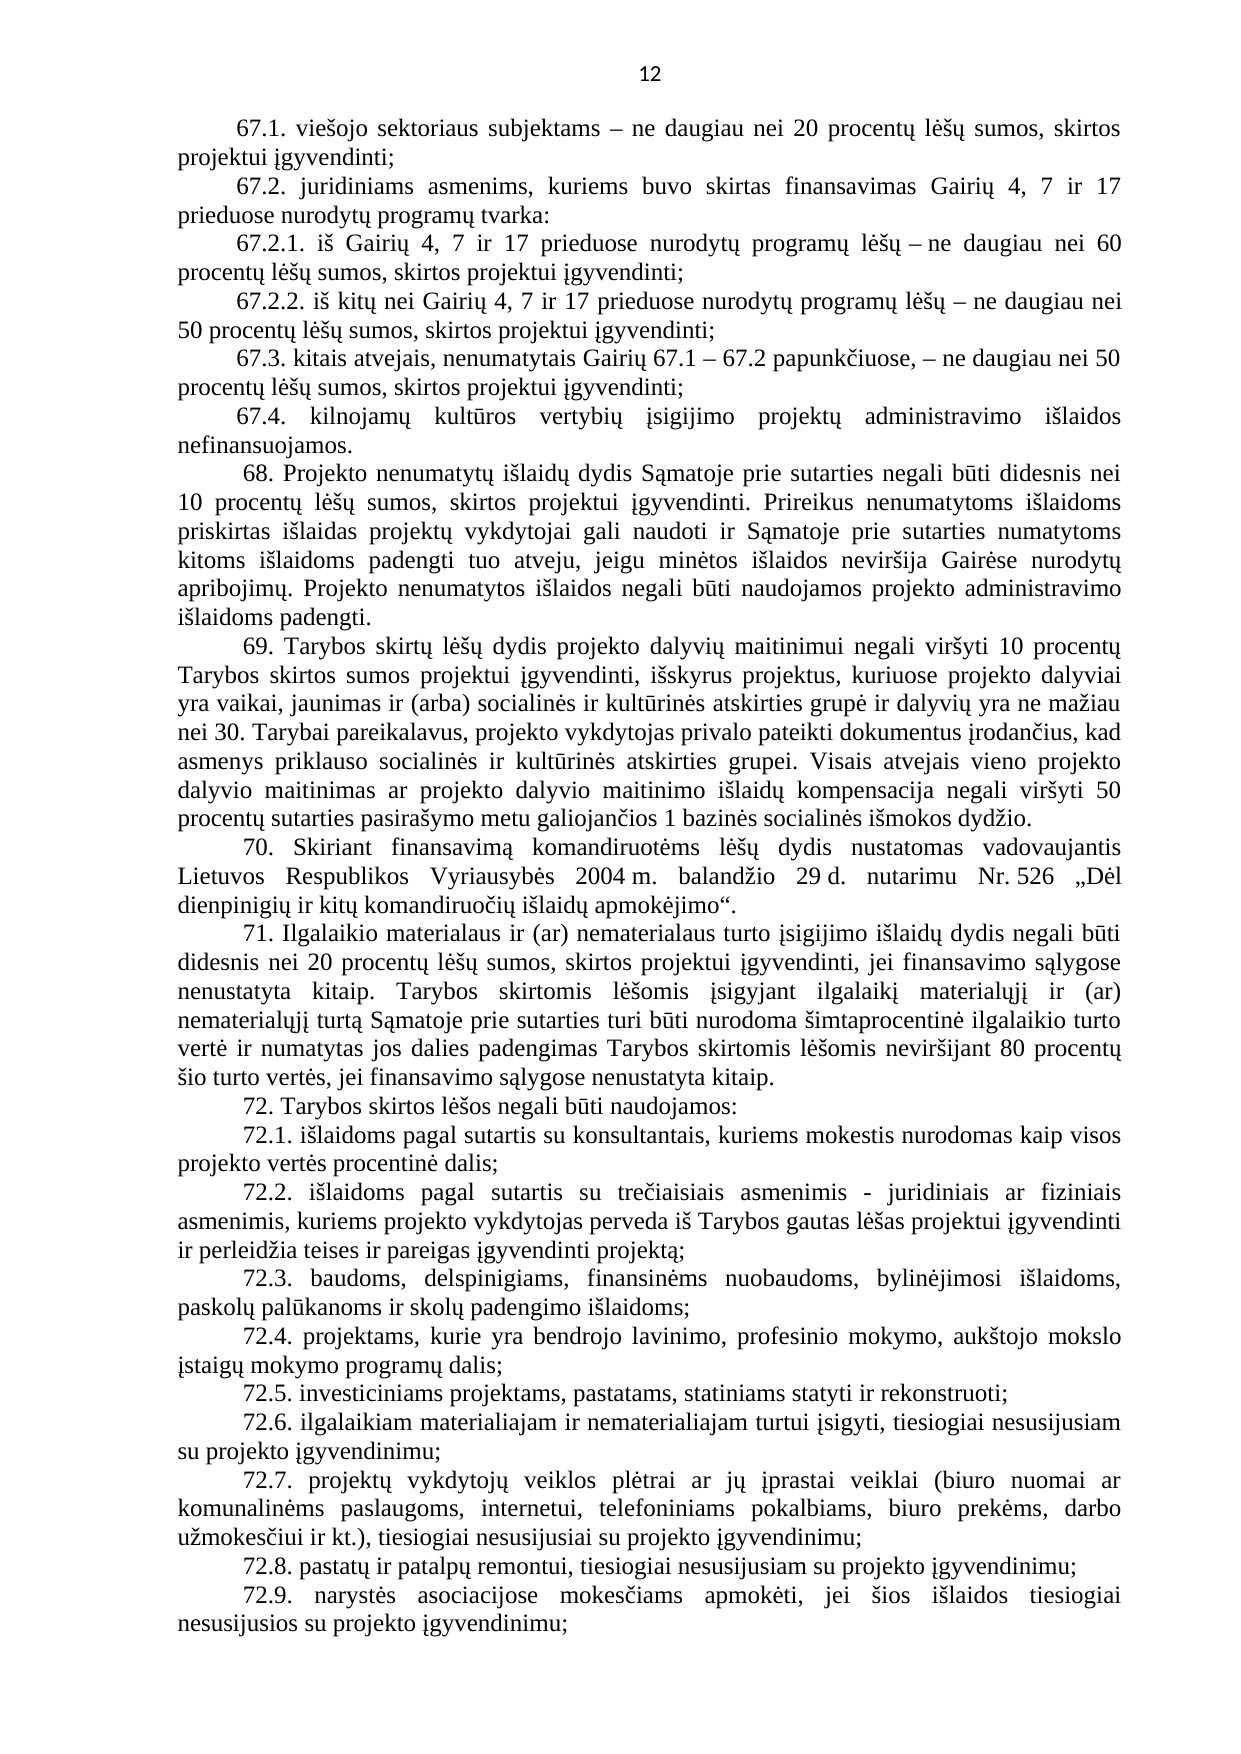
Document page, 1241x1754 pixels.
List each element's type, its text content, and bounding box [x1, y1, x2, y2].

text 72.3. baudoms, delspinigiams, finansinėms nuobaudoms, bylinėjimosi išlaidoms, paskolų palūkanoms ir skolų padengimo išlaidoms; [177, 1263, 1122, 1321]
text 72. Tarybos skirtos lėšos negali būti naudojamos: [177, 1091, 1122, 1120]
text 72.7. projektų vykdytojų veiklos plėtrai ar jų įprastai veiklai (biuro nuomai ar komunalinėms paslaugoms, internetui, telefoniniams pokalbiams, biuro prekėms, darbo užmokesčiui ir kt.), tiesiogiai nesusijusiai su projekto įgyvendinimu; [177, 1465, 1122, 1551]
text 69. Tarybos skirtų lėšų dydis projekto dalyvių maitinimui negali viršyti 10 procentų Tarybos skirtos sumos projektui įgyvendinti, išskyrus projektus, kuriuose projekto dalyviai yra vaikai, jaunimas ir (arba) socialinės ir kultūrinės atskirties grupė ir dalyvių yra ne mažiau nei 30. Tarybai pareikalavus, projekto vykdytojas privalo pateikti dokumentus įrodančius, kad asmenys priklauso socialinės ir kultūrinės atskirties grupei. Visais atvejais vieno projekto dalyvio maitinimas ar projekto dalyvio maitinimo išlaidų kompensacija negali viršyti 50 procentų sutarties pasirašymo metu galiojančios 1 bazinės socialinės išmokos dydžio. [177, 631, 1122, 832]
text 71. Ilgalaikio materialaus ir (ar) nematerialaus turto įsigijimo išlaidų dydis negali būti didesnis nei 20 procentų lėšų sumos, skirtos projektui įgyvendinti, jei finansavimo sąlygose nenustatyta kitaip. Tarybos skirtomis lėšomis įsigyjant ilgalaikį materialųjį ir (ar) nematerialųjį turtą Sąmatoje prie sutarties turi būti nurodoma šimtaprocentinė ilgalaikio turto vertė ir numatytas jos dalies padengimas Tarybos skirtomis lėšomis neviršijant 80 procentų šio turto vertės, jei finansavimo sąlygose nenustatyta kitaip. [177, 918, 1122, 1091]
text 67.3. kitais atvejais, nenumatytais Gairių 67.1 – 67.2 papunkčiuose, – ne daugiau nei 50 procentų lėšų sumos, skirtos projektui įgyvendinti; [177, 343, 1122, 401]
text 67.4. kilnojamų kultūros vertybių įsigijimo projektų administravimo išlaidos nefinansuojamos. [177, 401, 1122, 458]
text 72.2. išlaidoms pagal sutartis su trečiaisiais asmenimis - juridiniais ar fiziniais asmenimis, kuriems projekto vykdytojas perveda iš Tarybos gautas lėšas projektui įgyvendinti ir perleidžia teises ir pareigas įgyvendinti projektą; [177, 1177, 1122, 1263]
text 67.2.1. iš Gairių 4, 7 ir 17 prieduose nurodytų programų lėšų – ne daugiau nei 60 procentų lėšų sumos, skirtos projektui įgyvendinti; [177, 228, 1122, 286]
text 72.9. narystės asociacijose mokesčiams apmokėti, jei šios išlaidos tiesiogiai nesusijusios su projekto įgyvendinimu; [177, 1580, 1122, 1637]
text 70. Skiriant finansavimą komandiruotėms lėšų dydis nustatomas vadovaujantis Lietuvos Respublikos Vyriausybės 2004 m. balandžio 29 d. nutarimu Nr. 526 „Dėl dienpinigių ir kitų komandiruočių išlaidų apmokėjimo“. [177, 832, 1122, 918]
text 67.1. viešojo sektoriaus subjektams – ne daugiau nei 20 procentų lėšų sumos, skirtos projektui įgyvendinti; [177, 113, 1122, 171]
text 72.8. pastatų ir patalpų remontui, tiesiogiai nesusijusiam su projekto įgyvendinimu; [177, 1551, 1122, 1580]
text 72.6. ilgalaikiam materialiajam ir nematerialiajam turtui įsigyti, tiesiogiai nesusijusiam su projekto įgyvendinimu; [177, 1407, 1122, 1465]
text 67.2. juridiniams asmenims, kuriems buvo skirtas finansavimas Gairių 4, 7 ir 17 prieduose nurodytų programų tvarka: [177, 171, 1122, 228]
text 67.2.2. iš kitų nei Gairių 4, 7 ir 17 prieduose nurodytų programų lėšų – ne daugiau nei 50 procentų lėšų sumos, skirtos projektui įgyvendinti; [177, 286, 1122, 343]
text 72.4. projektams, kurie yra bendrojo lavinimo, profesinio mokymo, aukštojo mokslo įstaigų mokymo programų dalis; [177, 1321, 1122, 1378]
text 68. Projekto nenumatytų išlaidų dydis Sąmatoje prie sutarties negali būti didesnis nei 10 procentų lėšų sumos, skirtos projektui įgyvendinti. Prireikus nenumatytoms išlaidoms priskirtas išlaidas projektų vykdytojai gali naudoti ir Sąmatoje prie sutarties numatytoms kitoms išlaidoms padengti tuo atveju, jeigu minėtos išlaidos neviršija Gairėse nurodytų apribojimų. Projekto nenumatytos išlaidos negali būti naudojamos projekto administravimo išlaidoms padengti. [177, 458, 1122, 631]
text 72.5. investiciniams projektams, pastatams, statiniams statyti ir rekonstruoti; [177, 1378, 1122, 1407]
text 72.1. išlaidoms pagal sutartis su konsultantais, kuriems mokestis nurodomas kaip visos projekto vertės procentinė dalis; [177, 1120, 1122, 1177]
